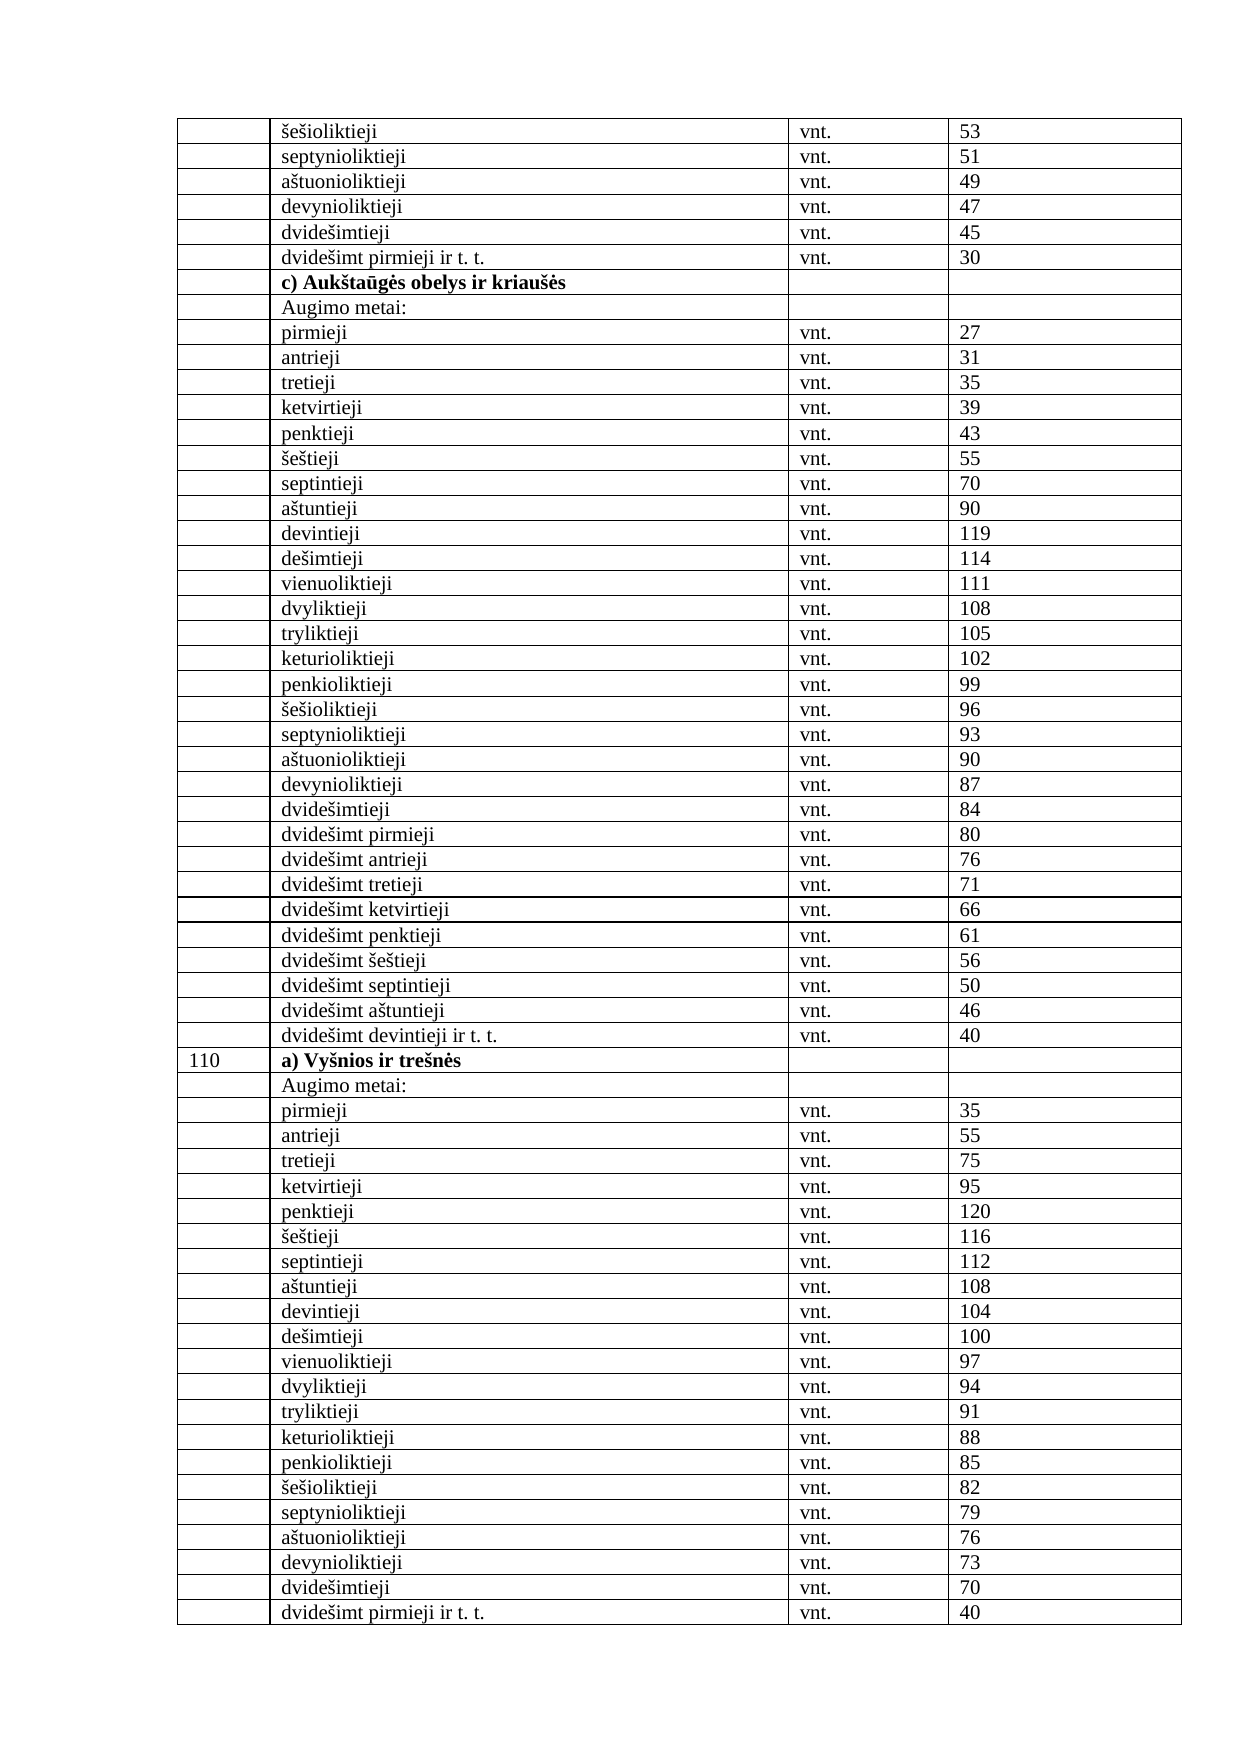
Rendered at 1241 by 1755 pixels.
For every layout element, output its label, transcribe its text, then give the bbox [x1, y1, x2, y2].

table_cell 47 [949, 195, 1181, 218]
table_cell [178, 722, 269, 746]
table_cell 116 [949, 1224, 1181, 1248]
table_cell [178, 596, 269, 620]
table_cell 40 [949, 1023, 1181, 1047]
table_cell vnt. [789, 320, 948, 344]
table_cell vnt. [789, 1149, 948, 1172]
table_cell vnt. [789, 1224, 948, 1248]
table_cell 75 [949, 1149, 1181, 1172]
table_cell [789, 295, 948, 319]
table_cell aštuntieji [271, 496, 788, 520]
table_cell 46 [949, 998, 1181, 1022]
table_cell dvidešimt aštuntieji [271, 998, 788, 1022]
table_cell [178, 822, 269, 846]
table_cell 53 [949, 119, 1181, 143]
table_cell vnt. [789, 1324, 948, 1348]
table_cell aštuonioliktieji [271, 169, 788, 193]
table_cell dešimtieji [271, 546, 788, 570]
table_cell 119 [949, 521, 1181, 545]
table_cell penkioliktieji [271, 671, 788, 696]
table_cell [178, 1023, 269, 1047]
table_cell dvidešimt pirmieji ir t. t. [271, 245, 788, 269]
table_cell [178, 872, 269, 896]
table_cell 120 [949, 1199, 1181, 1223]
table_cell dvidešimt septintieji [271, 973, 788, 997]
table_cell 31 [949, 345, 1181, 369]
table_cell [949, 1073, 1181, 1097]
table_cell vnt. [789, 1374, 948, 1398]
table_cell [178, 270, 269, 294]
table_cell [178, 144, 269, 168]
table_cell dešimtieji [271, 1324, 788, 1348]
table_cell vnt. [789, 521, 948, 545]
table_cell [178, 395, 269, 419]
table_cell 27 [949, 320, 1181, 344]
table_cell vnt. [789, 872, 948, 896]
table_cell [178, 1123, 269, 1147]
table_cell vnt. [789, 847, 948, 871]
table_cell [178, 1324, 269, 1348]
table_cell keturioliktieji [271, 1425, 788, 1449]
table_cell [178, 169, 269, 193]
table_cell c) Aukštaūgės obelys ir kriaušės [271, 270, 788, 294]
table_cell vnt. [789, 395, 948, 419]
table_cell vnt. [789, 797, 948, 821]
table_cell [178, 1550, 269, 1574]
table_cell penktieji [271, 420, 788, 444]
table_cell 82 [949, 1475, 1181, 1499]
table_cell 85 [949, 1450, 1181, 1474]
table_cell vnt. [789, 948, 948, 972]
table_cell vienuoliktieji [271, 1349, 788, 1373]
table_cell devintieji [271, 1299, 788, 1323]
table_cell vnt. [789, 345, 948, 369]
table_cell vnt. [789, 822, 948, 846]
table_cell 96 [949, 697, 1181, 721]
table_cell 104 [949, 1299, 1181, 1323]
table_cell devynioliktieji [271, 195, 788, 218]
table_cell aštuntieji [271, 1274, 788, 1298]
table_cell 111 [949, 571, 1181, 595]
table_cell dvidešimt antrieji [271, 847, 788, 871]
table_cell [178, 1600, 269, 1624]
table_cell vnt. [789, 1450, 948, 1474]
table_cell 93 [949, 722, 1181, 746]
table_cell dvidešimt pirmieji [271, 822, 788, 846]
table_cell Augimo metai: [271, 1073, 788, 1097]
table_cell a) Vyšnios ir trešnės [271, 1048, 788, 1072]
table_cell [178, 546, 269, 570]
table_cell [178, 521, 269, 545]
table_cell vnt. [789, 1400, 948, 1423]
table_cell pirmieji [271, 1098, 788, 1122]
table_cell vnt. [789, 471, 948, 495]
table_cell vnt. [789, 697, 948, 721]
table_cell vnt. [789, 973, 948, 997]
table_cell 55 [949, 1123, 1181, 1147]
table_cell [178, 119, 269, 143]
table_cell [178, 1400, 269, 1423]
table_cell 70 [949, 1575, 1181, 1599]
table_cell 39 [949, 395, 1181, 419]
table_cell 80 [949, 822, 1181, 846]
table_cell vnt. [789, 646, 948, 670]
table_cell [178, 973, 269, 997]
table_cell 110 [178, 1048, 269, 1072]
table_cell 108 [949, 596, 1181, 620]
table_cell vnt. [789, 898, 948, 921]
table_cell 71 [949, 872, 1181, 896]
table_cell [178, 847, 269, 871]
table_cell 66 [949, 898, 1181, 921]
table_cell vnt. [789, 722, 948, 746]
table_cell 51 [949, 144, 1181, 168]
table_cell 95 [949, 1174, 1181, 1198]
table_cell [178, 948, 269, 972]
table_cell [789, 1048, 948, 1072]
table_cell vnt. [789, 1575, 948, 1599]
table_cell [178, 370, 269, 394]
table_cell 91 [949, 1400, 1181, 1423]
table_cell dvidešimt pirmieji ir t. t. [271, 1600, 788, 1624]
table_cell 105 [949, 621, 1181, 645]
table_cell [789, 270, 948, 294]
table_cell vnt. [789, 1600, 948, 1624]
table_cell [178, 1299, 269, 1323]
table_cell dvidešimtieji [271, 1575, 788, 1599]
table_cell dvyliktieji [271, 596, 788, 620]
table_cell 87 [949, 772, 1181, 796]
table_cell 45 [949, 220, 1181, 244]
table_cell dvidešimt penktieji [271, 923, 788, 947]
table_cell 88 [949, 1425, 1181, 1449]
table_cell 90 [949, 496, 1181, 520]
table_cell vnt. [789, 195, 948, 218]
table_cell [178, 646, 269, 670]
table_cell [178, 1575, 269, 1599]
table_cell [178, 923, 269, 947]
table_cell septynioliktieji [271, 722, 788, 746]
table_cell Augimo metai: [271, 295, 788, 319]
table_cell [178, 1425, 269, 1449]
table_cell 43 [949, 420, 1181, 444]
table_cell 76 [949, 1525, 1181, 1549]
table_cell devintieji [271, 521, 788, 545]
table_cell vnt. [789, 621, 948, 645]
table_cell [178, 1475, 269, 1499]
table_cell [178, 220, 269, 244]
table_cell [178, 1249, 269, 1273]
table_cell ketvirtieji [271, 1174, 788, 1198]
table_cell [178, 195, 269, 218]
table_cell vnt. [789, 420, 948, 444]
table_cell 97 [949, 1349, 1181, 1373]
table_cell vnt. [789, 772, 948, 796]
table_cell vnt. [789, 496, 948, 520]
table_cell 112 [949, 1249, 1181, 1273]
table_cell dvidešimt šeštieji [271, 948, 788, 972]
table_cell vnt. [789, 1475, 948, 1499]
table_cell devynioliktieji [271, 1550, 788, 1574]
table_cell [178, 747, 269, 771]
table_cell 50 [949, 973, 1181, 997]
table_cell [178, 1374, 269, 1398]
table_cell ketvirtieji [271, 395, 788, 419]
table_cell tryliktieji [271, 1400, 788, 1423]
table_cell [178, 471, 269, 495]
table_cell šešioliktieji [271, 1475, 788, 1499]
table_cell dvidešimtieji [271, 220, 788, 244]
table_cell dvyliktieji [271, 1374, 788, 1398]
table_cell šešioliktieji [271, 119, 788, 143]
table_cell 100 [949, 1324, 1181, 1348]
table_cell [178, 1224, 269, 1248]
table_cell vnt. [789, 1425, 948, 1449]
table_cell [178, 671, 269, 696]
table_cell vnt. [789, 747, 948, 771]
table_cell [178, 1349, 269, 1373]
table_cell septynioliktieji [271, 144, 788, 168]
table_cell vnt. [789, 220, 948, 244]
table_cell dvidešimt tretieji [271, 872, 788, 896]
table_cell [178, 797, 269, 821]
table_cell vnt. [789, 169, 948, 193]
table_cell vnt. [789, 998, 948, 1022]
table_cell [178, 345, 269, 369]
table_cell [178, 998, 269, 1022]
table_cell [789, 1073, 948, 1097]
table_cell [949, 1048, 1181, 1072]
table_cell antrieji [271, 1123, 788, 1147]
table_cell šešioliktieji [271, 697, 788, 721]
table_cell antrieji [271, 345, 788, 369]
table_cell penktieji [271, 1199, 788, 1223]
table_cell aštuonioliktieji [271, 747, 788, 771]
table_cell pirmieji [271, 320, 788, 344]
table_cell [178, 621, 269, 645]
table_cell [178, 1098, 269, 1122]
table_cell 90 [949, 747, 1181, 771]
table_cell 114 [949, 546, 1181, 570]
table_cell devynioliktieji [271, 772, 788, 796]
table_cell septintieji [271, 471, 788, 495]
table_cell 49 [949, 169, 1181, 193]
table_cell 84 [949, 797, 1181, 821]
table_cell vnt. [789, 571, 948, 595]
table_cell [178, 772, 269, 796]
table_cell vnt. [789, 370, 948, 394]
table_cell [178, 1199, 269, 1223]
table_cell 73 [949, 1550, 1181, 1574]
table_cell septynioliktieji [271, 1500, 788, 1524]
table_cell 35 [949, 1098, 1181, 1122]
table_cell [178, 571, 269, 595]
table_cell 55 [949, 446, 1181, 469]
table_cell [949, 295, 1181, 319]
table_cell 56 [949, 948, 1181, 972]
table_cell vnt. [789, 1500, 948, 1524]
table_cell 94 [949, 1374, 1181, 1398]
table_cell vnt. [789, 1274, 948, 1298]
table_cell vnt. [789, 1349, 948, 1373]
table_cell tryliktieji [271, 621, 788, 645]
table_cell vnt. [789, 1550, 948, 1574]
table_cell 99 [949, 671, 1181, 696]
table_cell šeštieji [271, 1224, 788, 1248]
table_cell 76 [949, 847, 1181, 871]
table_cell [178, 320, 269, 344]
table_cell vnt. [789, 1174, 948, 1198]
table_cell vienuoliktieji [271, 571, 788, 595]
table_cell keturioliktieji [271, 646, 788, 670]
table_cell vnt. [789, 245, 948, 269]
table_cell vnt. [789, 1525, 948, 1549]
table_cell [178, 697, 269, 721]
table_cell 102 [949, 646, 1181, 670]
table_cell 61 [949, 923, 1181, 947]
table_cell vnt. [789, 671, 948, 696]
table_cell vnt. [789, 596, 948, 620]
table_cell 30 [949, 245, 1181, 269]
table_cell tretieji [271, 1149, 788, 1172]
table_cell vnt. [789, 144, 948, 168]
table_cell septintieji [271, 1249, 788, 1273]
table_cell [178, 1174, 269, 1198]
table_cell šeštieji [271, 446, 788, 469]
table_cell vnt. [789, 1299, 948, 1323]
table_cell vnt. [789, 1123, 948, 1147]
table_cell vnt. [789, 546, 948, 570]
table_cell aštuonioliktieji [271, 1525, 788, 1549]
table_cell vnt. [789, 446, 948, 469]
table_cell [178, 496, 269, 520]
table_cell vnt. [789, 923, 948, 947]
table_cell [178, 1274, 269, 1298]
table_cell 79 [949, 1500, 1181, 1524]
table_cell [178, 1073, 269, 1097]
table_cell [178, 446, 269, 469]
table_cell [178, 1500, 269, 1524]
table_cell [949, 270, 1181, 294]
table_cell tretieji [271, 370, 788, 394]
table_cell [178, 1525, 269, 1549]
table_cell [178, 1149, 269, 1172]
table_cell dvidešimt ketvirtieji [271, 898, 788, 921]
table_cell 40 [949, 1600, 1181, 1624]
table_cell 108 [949, 1274, 1181, 1298]
table_cell dvidešimtieji [271, 797, 788, 821]
table_cell 35 [949, 370, 1181, 394]
table_cell penkioliktieji [271, 1450, 788, 1474]
table_cell 70 [949, 471, 1181, 495]
table_cell dvidešimt devintieji ir t. t. [271, 1023, 788, 1047]
table_cell vnt. [789, 1023, 948, 1047]
table_cell vnt. [789, 119, 948, 143]
table_cell vnt. [789, 1249, 948, 1273]
table_cell [178, 1450, 269, 1474]
table_cell [178, 245, 269, 269]
table_cell [178, 420, 269, 444]
table_cell vnt. [789, 1098, 948, 1122]
table_cell vnt. [789, 1199, 948, 1223]
table_cell [178, 898, 269, 921]
table_cell [178, 295, 269, 319]
